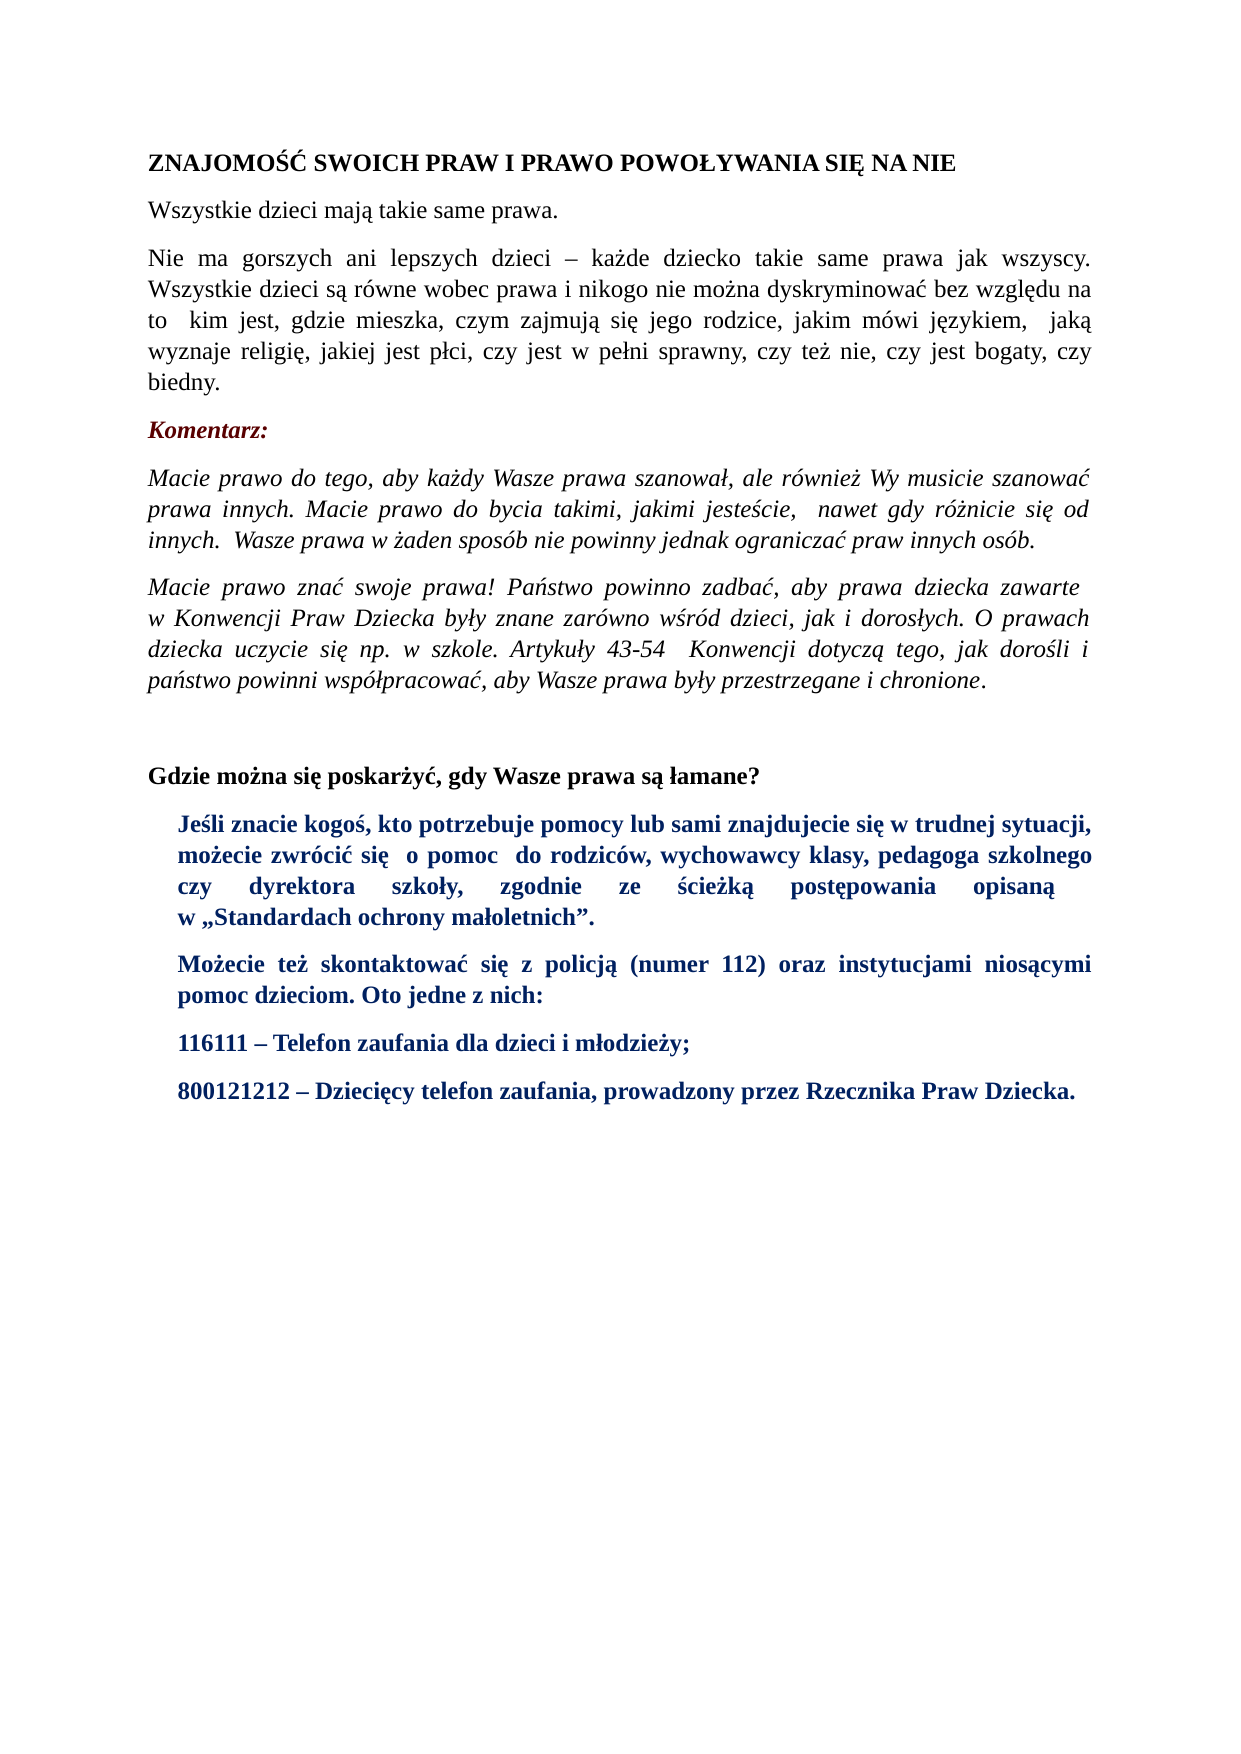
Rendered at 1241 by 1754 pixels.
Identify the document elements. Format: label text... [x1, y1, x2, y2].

text Wszystkie dzieci mają takie same prawa. [148, 195, 1093, 224]
text ZNAJOMOŚĆ SWOICH PRAW I PRAWO POWOŁYWANIA SIĘ NA NIE [148, 148, 1093, 176]
text Macie prawo znać swoje prawa! Państwo powinno zadbać, aby prawa dziecka zawarte w Konwencji Praw Dziecka były znane zarówno wśród dzieci, jak i dorosłych. O prawach dziecka uczycie się np. w szkole. Artykuły 43-54 Konwencji dotyczą tego, jak dorośli i państwo powinni współpracować, aby Wasze prawa były przestrzegane i chronione. [148, 572, 1093, 694]
text Komentarz: [148, 415, 1093, 444]
text Możecie też skontaktować się z policją (numer 112) oraz instytucjami niosącymi pomoc dzieciom. Oto jedne z nich: [177, 949, 1093, 1009]
text Gdzie można się poskarżyć, gdy Wasze prawa są łamane? [148, 761, 1093, 790]
text 800121212 – Dziecięcy telefon zaufania, prowadzony przez Rzecznika Praw Dziecka. [177, 1076, 1093, 1105]
text Nie ma gorszych ani lepszych dzieci – każde dziecko takie same prawa jak wszyscy. Wszystkie dzieci są równe wobec prawa i nikogo nie można dyskryminować bez względu na to kim jest, gdzie mieszka, czym zajmują się jego rodzice, jakim mówi językiem, jaką wyznaje religię, jakiej jest płci, czy jest w pełni sprawny, czy też nie, czy jest bogaty, czy biedny. [148, 243, 1093, 396]
text 116111 – Telefon zaufania dla dzieci i młodzieży; [177, 1028, 1093, 1057]
text Jeśli znacie kogoś, kto potrzebuje pomocy lub sami znajdujecie się w trudnej sytuacji, możecie zwrócić się o pomoc do rodziców, wychowawcy klasy, pedagoga szkolnego czy dyrektora szkoły, zgodnie ze ścieżką postępowania opisaną w „Standardach ochrony małoletnich”. [177, 809, 1093, 931]
text Macie prawo do tego, aby każdy Wasze prawa szanował, ale również Wy musicie szanować prawa innych. Macie prawo do bycia takimi, jakimi jesteście, nawet gdy różnicie się od innych. Wasze prawa w żaden sposób nie powinny jednak ograniczać praw innych osób. [148, 463, 1093, 553]
